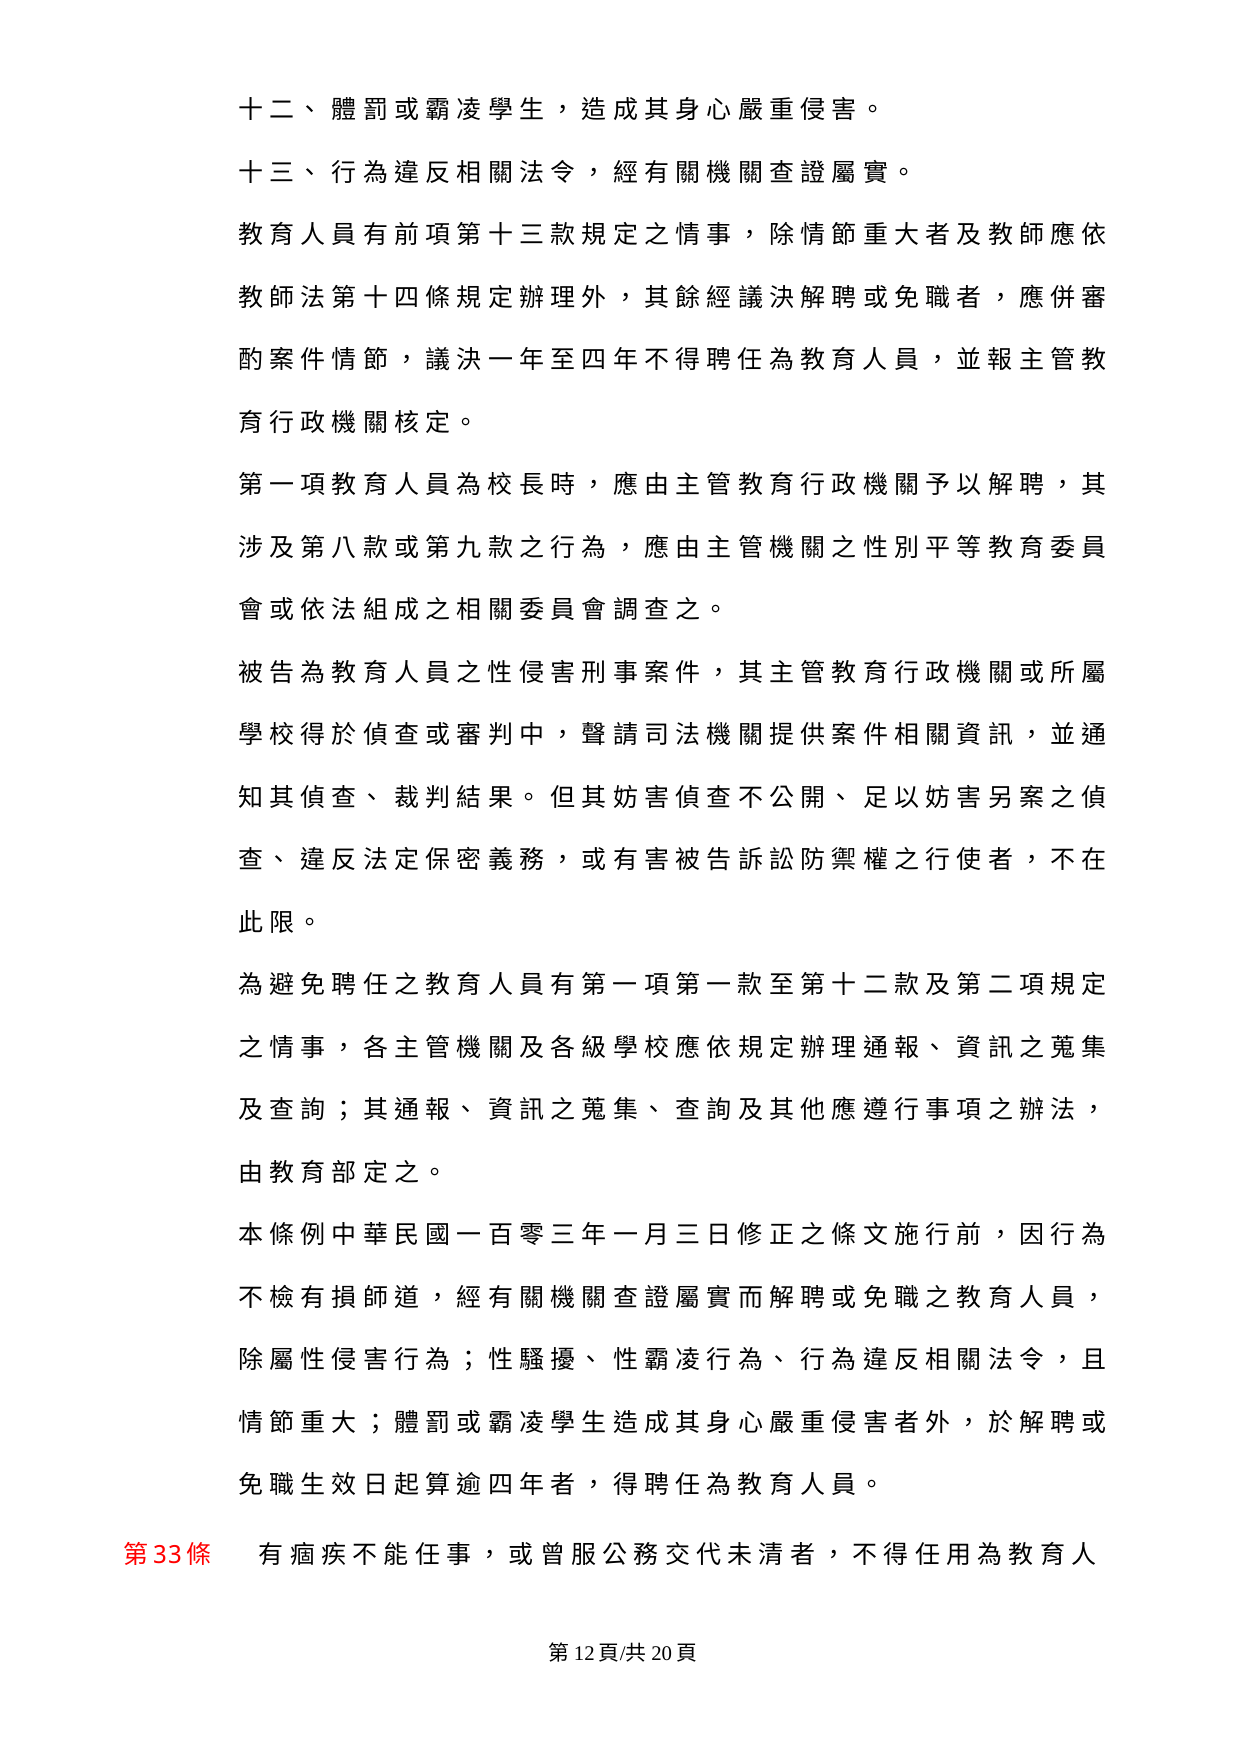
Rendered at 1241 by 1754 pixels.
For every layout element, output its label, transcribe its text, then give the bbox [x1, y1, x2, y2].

text 十二、體罰或霸凌學生，造成其身心嚴重侵害。 [120, 66, 1120, 129]
text 為避免聘任之教育人員有第一項第一款至第十二款及第二項規定之情事，各主管機關及各級學校應依規定辦理通報、資訊之蒐集及查詢；其通報、資訊之蒐集、查詢及其他應遵行事項之辦法，由教育部定之。 [231, 941, 1120, 1191]
text 被告為教育人員之性侵害刑事案件，其主管教育行政機關或所屬學校得於偵查或審判中，聲請司法機關提供案件相關資訊，並通知其偵查、裁判結果。但其妨害偵查不公開、足以妨害另案之偵查、違反法定保密義務，或有害被告訴訟防禦權之行使者，不在此限。 [231, 629, 1120, 941]
text 第33條 有痼疾不能任事，或曾服公務交代未清者，不得任用為教育人 [120, 1511, 1120, 1573]
text 本條例中華民國一百零三年一月三日修正之條文施行前，因行為不檢有損師道，經有關機關查證屬實而解聘或免職之教育人員，除屬性侵害行為；性騷擾、性霸凌行為、行為違反相關法令，且情節重大；體罰或霸凌學生造成其身心嚴重侵害者外，於解聘或免職生效日起算逾四年者，得聘任為教育人員。 [231, 1191, 1120, 1504]
text 教育人員有前項第十三款規定之情事，除情節重大者及教師應依教師法第十四條規定辦理外，其餘經議決解聘或免職者，應併審酌案件情節，議決一年至四年不得聘任為教育人員，並報主管教育行政機關核定。 [231, 191, 1120, 441]
text 第一項教育人員為校長時，應由主管教育行政機關予以解聘，其涉及第八款或第九款之行為，應由主管機關之性別平等教育委員會或依法組成之相關委員會調查之。 [231, 441, 1120, 629]
text 十三、行為違反相關法令，經有關機關查證屬實。 [120, 129, 1120, 191]
